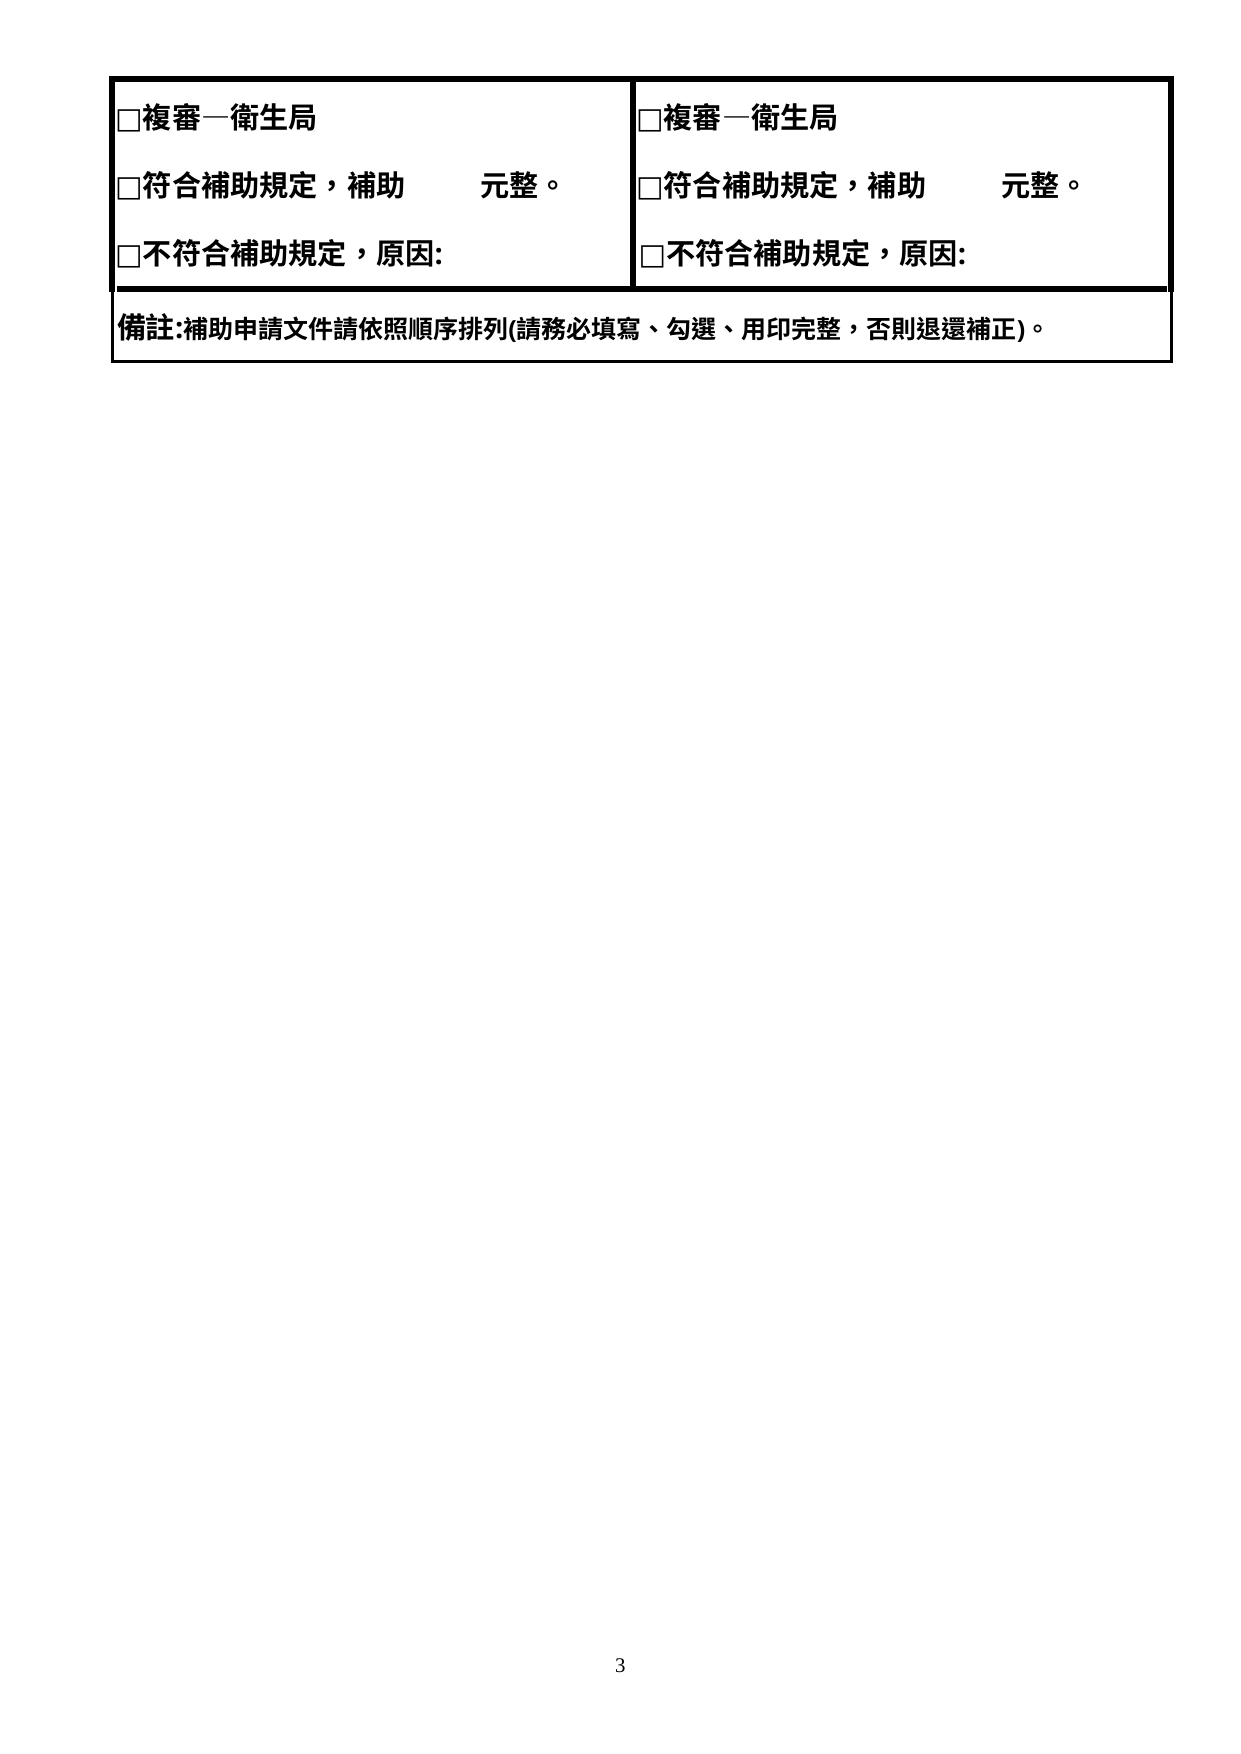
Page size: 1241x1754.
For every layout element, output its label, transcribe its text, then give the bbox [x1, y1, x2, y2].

table_cell □複審—衛生局 □符合補助規定，補助 ­­­­ 元整。 □不符合補助規定，原因: [636, 82, 1168, 286]
table_cell 備註:補助申請文件請依照順序排列(請務必填寫、勾選、用印完整，否則退還補正)。 [114, 286, 1170, 360]
table_cell □複審—衛生局 □符合補助規定，補助 ­­­­ 元整。 □不符合補助規定，原因: [115, 82, 630, 286]
